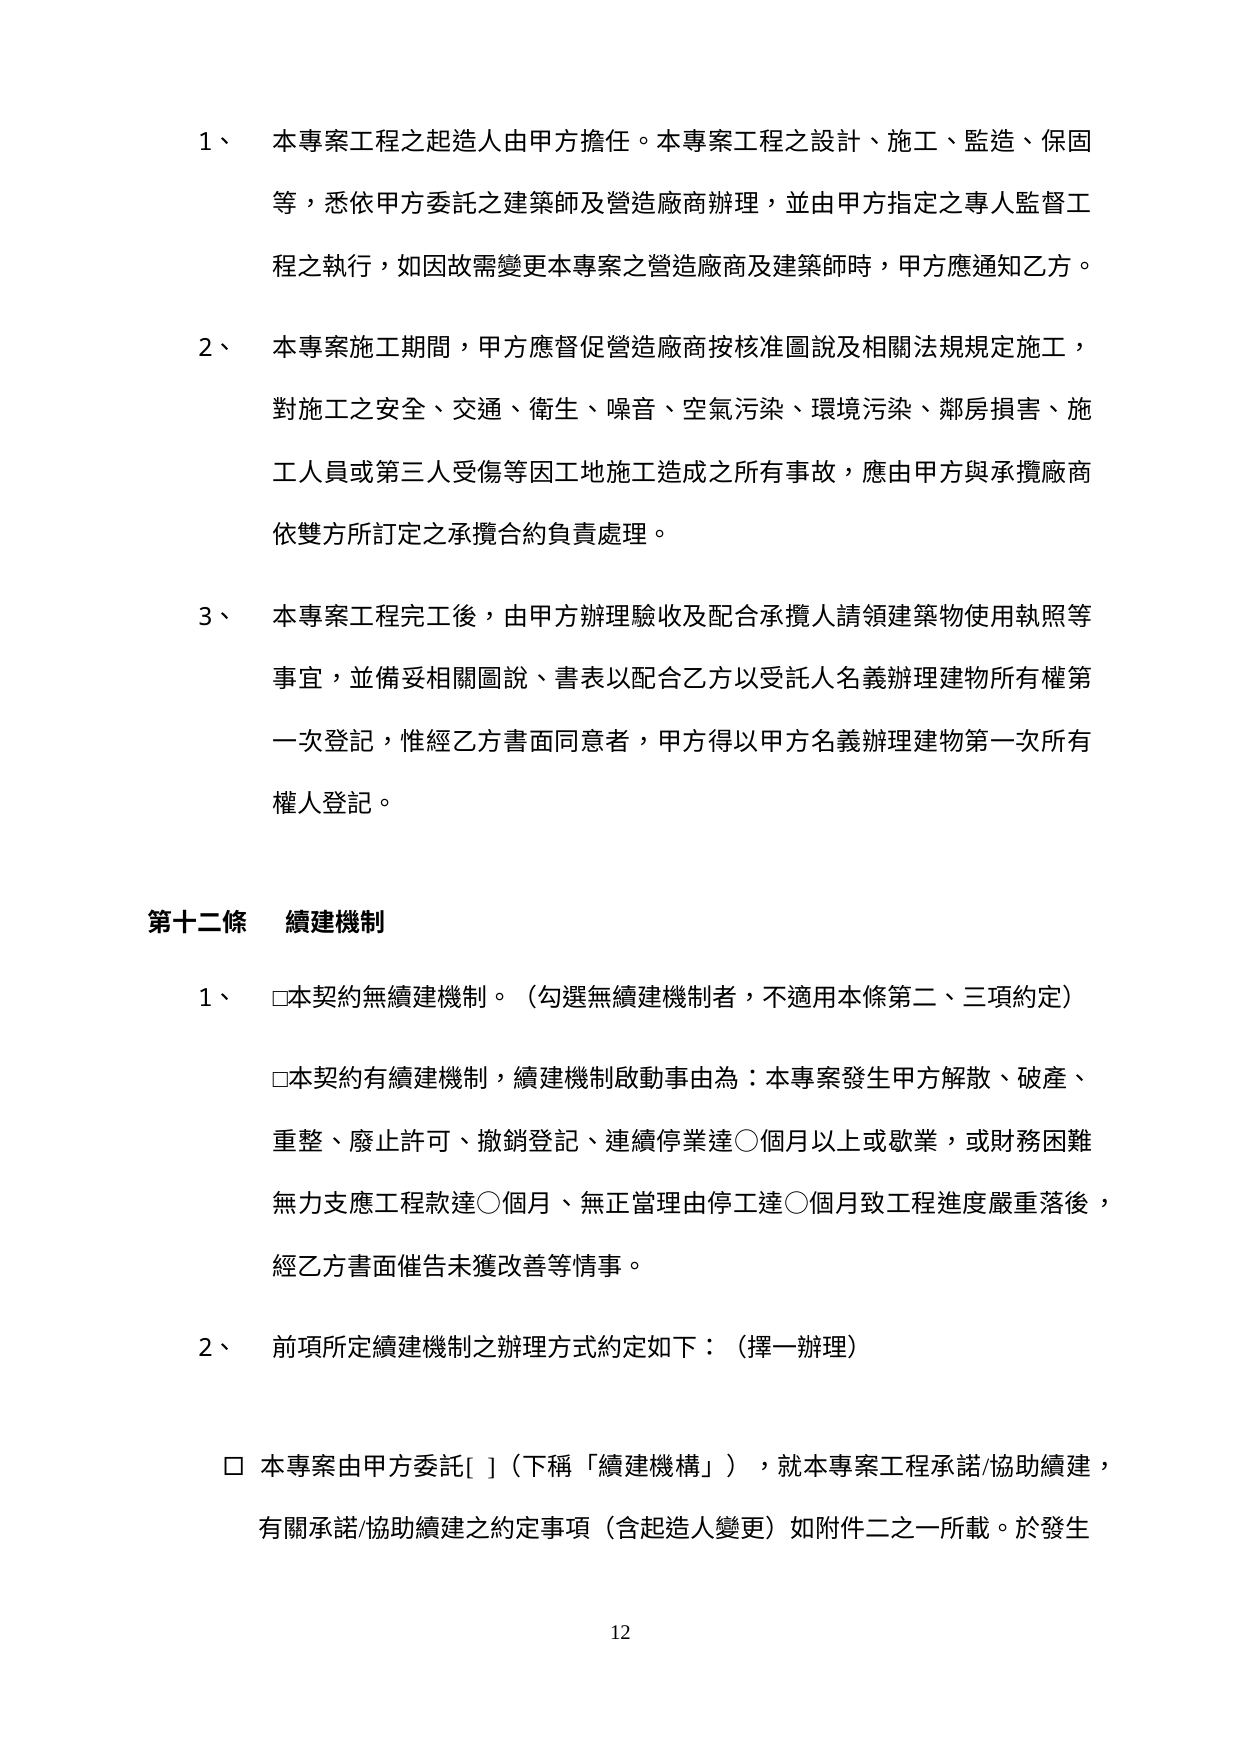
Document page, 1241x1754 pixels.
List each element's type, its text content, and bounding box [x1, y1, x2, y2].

list 本專案工程之起造人由甲方擔任。本專案工程之設計、施工、監造、保固等，悉依甲方委託之建築師及營造廠商辦理，並由甲方指定之專人監督工程之執行，如因故需變更本專案之營造廠商及建築師時，甲方應通知乙方。 [198, 97, 1092, 285]
list 本專案施工期間，甲方應督促營造廠商按核准圖說及相關法規規定施工，對施工之安全、交通、衛生、噪音、空氣污染、環境污染、鄰房損害、施工人員或第三人受傷等因工地施工造成之所有事故，應由甲方與承攬廠商依雙方所訂定之承攬合約負責處理。 [198, 304, 1092, 554]
list 前項所定續建機制之辦理方式約定如下：（擇一辦理） [198, 1304, 1092, 1366]
text  本專案由甲方委託[ ]（下稱「續建機構」），就本專案工程承諾/協助續建，有關承諾/協助續建之約定事項（含起造人變更）如附件二之一所載。於發生續建機制啟動事由時，乙方應通知續建機構由續建機構依附件二之一之○○機構續建承諾書/協助續建聲明書辦理。 [222, 1422, 1092, 1547]
list 本專案工程完工後，由甲方辦理驗收及配合承攬人請領建築物使用執照等事宜，並備妥相關圖說、書表以配合乙方以受託人名義辦理建物所有權第一次登記，惟經乙方書面同意者，甲方得以甲方名義辦理建物第一次所有權人登記。 [198, 572, 1092, 822]
text □本契約有續建機制，續建機制啟動事由為：本專案發生甲方解散、破產、重整、廢止許可、撤銷登記、連續停業達○個月以上或歇業，或財務困難無力支應工程款達○個月、無正當理由停工達○個月致工程進度嚴重落後，經乙方書面催告未獲改善等情事。 [273, 1035, 1092, 1285]
list □本契約無續建機制。（勾選無續建機制者，不適用本條第二、三項約定） [198, 954, 1092, 1016]
text 第十二條 續建機制 [148, 879, 1092, 941]
